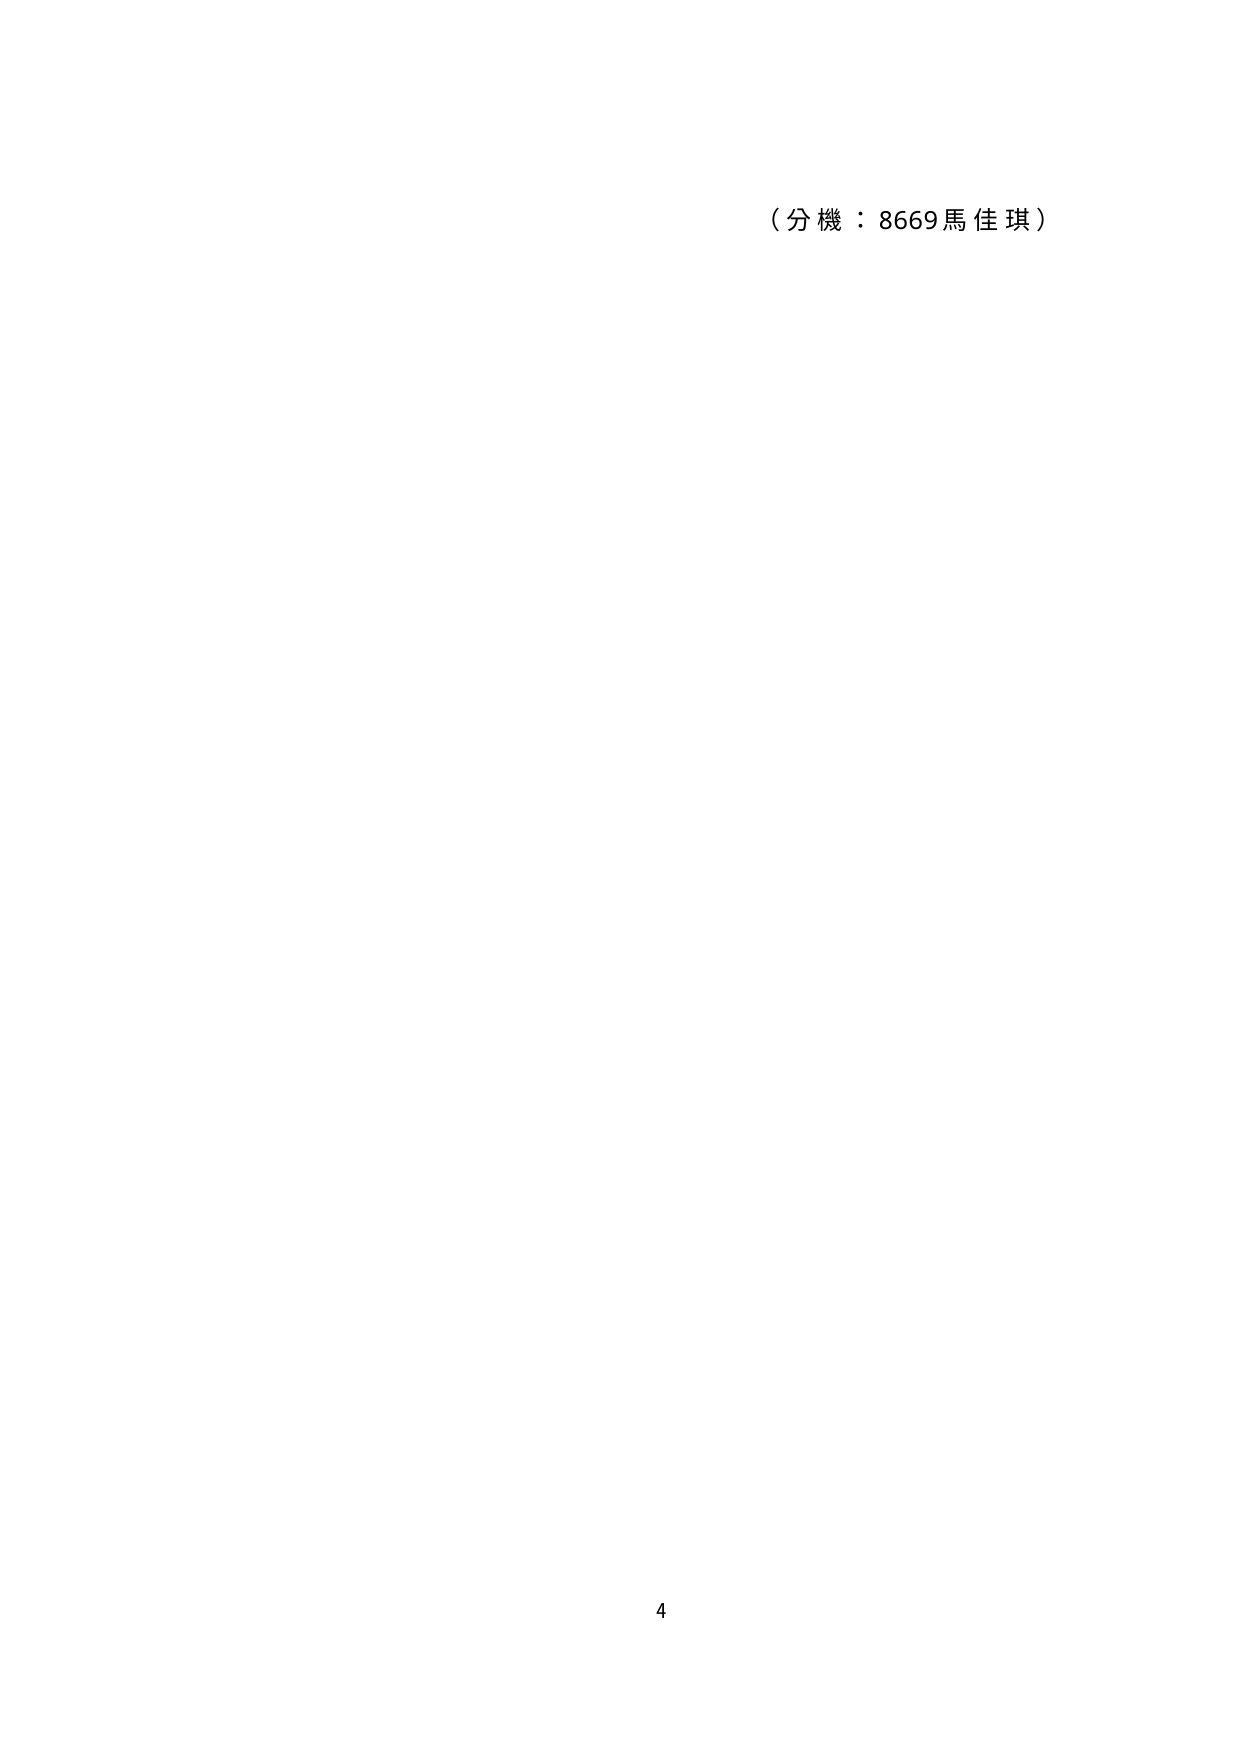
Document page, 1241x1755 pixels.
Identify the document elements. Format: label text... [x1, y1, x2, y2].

text （分機：8669馬佳琪） [179, 177, 1064, 240]
